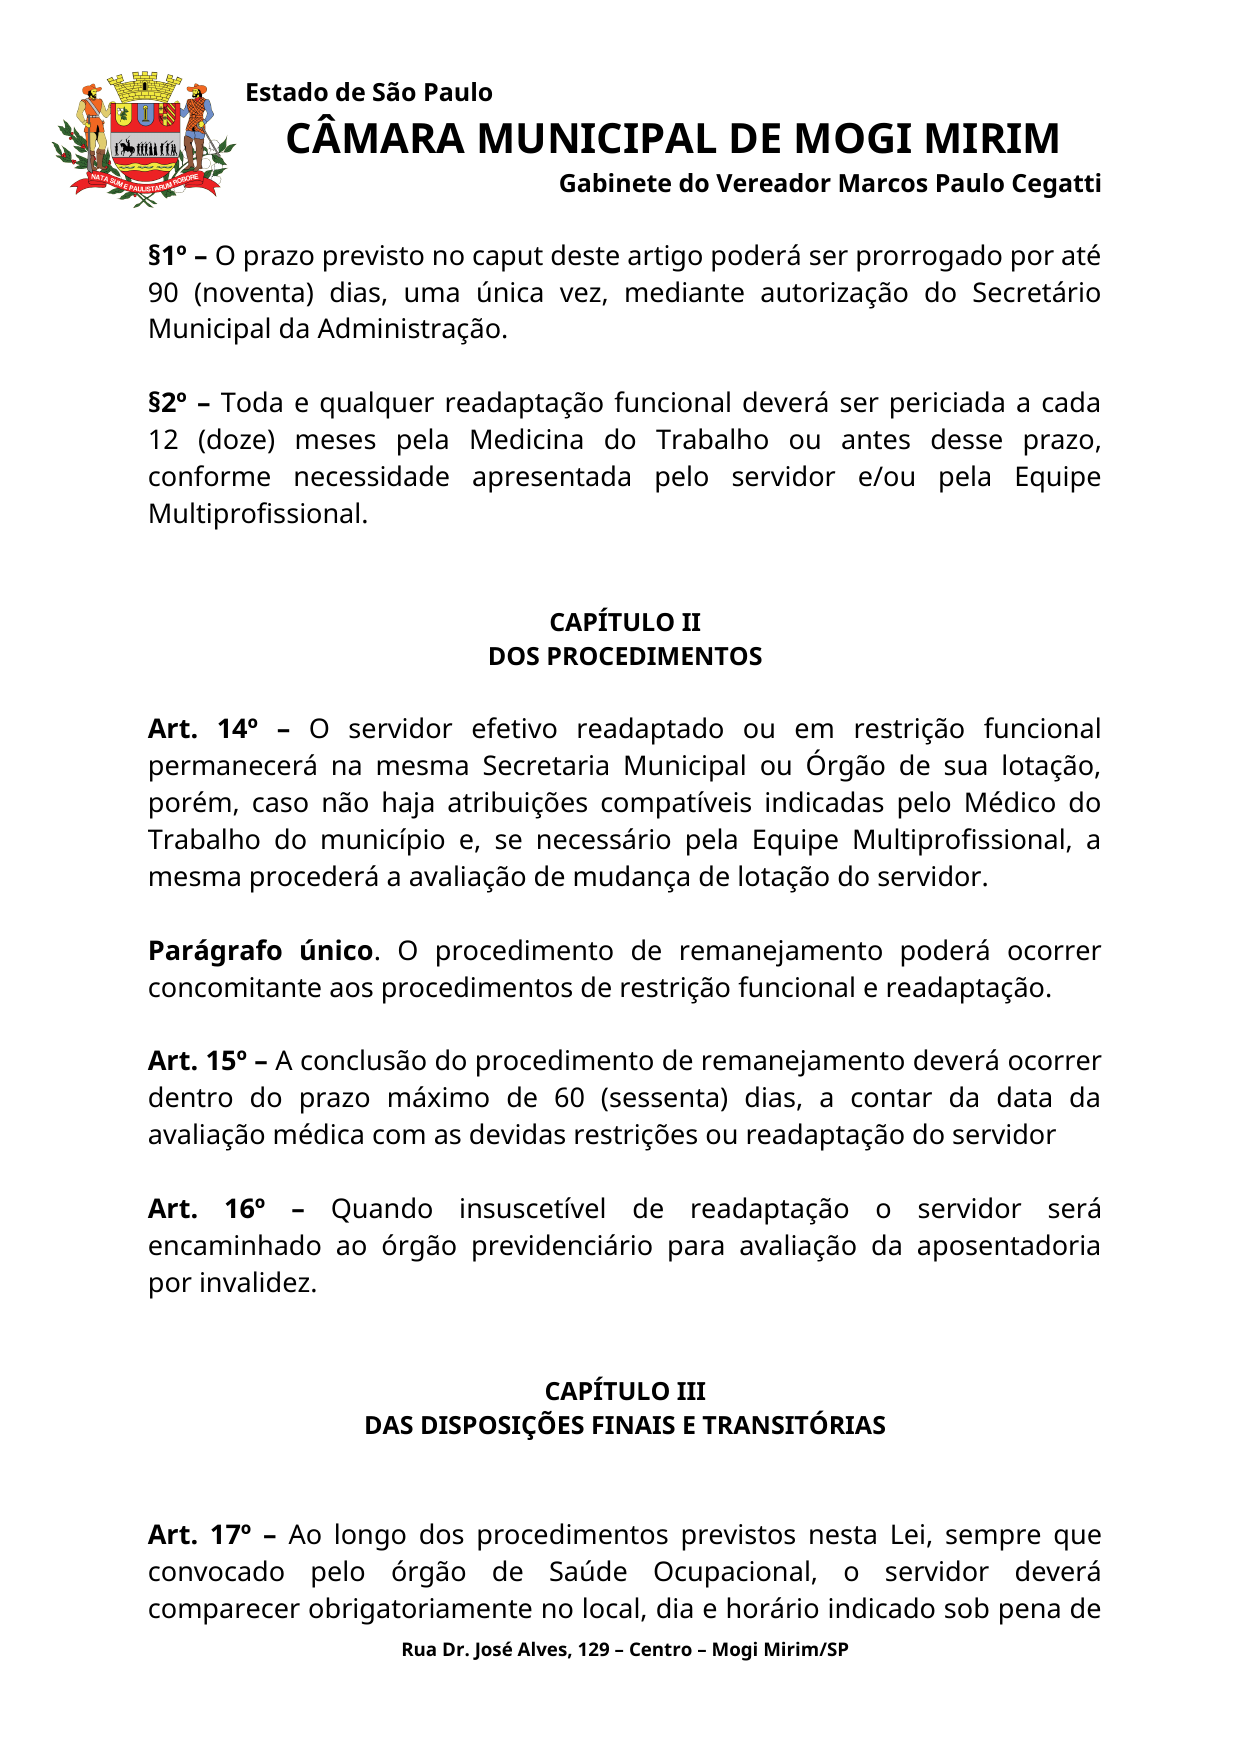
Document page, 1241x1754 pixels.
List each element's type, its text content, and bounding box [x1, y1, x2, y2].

picture [251, 86, 258, 98]
text Art. 14º – O servidor efetivo readaptado ou em restrição funcional permanecerá na mesma Secretaria Municipal ou Órgão de sua lotação, porém, caso não haja atribuições compatíveis indicadas pelo Médico do Trabalho do município e, se necessário pela Equipe Multiprofissional, a mesma procederá a avaliação de mudança de lotação do servidor. [148, 710, 1103, 894]
text DOS PROCEDIMENTOS [148, 639, 1103, 673]
picture [28, 59, 258, 220]
text Art. 17º – Ao longo dos procedimentos previstos nesta Lei, sempre que convocado pelo órgão de Saúde Ocupacional, o servidor deverá comparecer obrigatoriamente no local, dia e horário indicado sob pena de [148, 1516, 1103, 1626]
text CAPÍTULO II [148, 605, 1103, 639]
text Art. 16º – Quando insuscetível de readaptação o servidor será encaminhado ao órgão previdenciário para avaliação da aposentadoria por invalidez. [148, 1189, 1103, 1300]
text §2º – Toda e qualquer readaptação funcional deverá ser periciada a cada 12 (doze) meses pela Medicina do Trabalho ou antes desse prazo, conforme necessidade apresentada pelo servidor e/ou pela Equipe Multiprofissional. [148, 384, 1103, 531]
text DAS DISPOSIÇÕES FINAIS E TRANSITÓRIAS [148, 1408, 1103, 1442]
text CAPÍTULO III [148, 1374, 1103, 1408]
text §1º – O prazo previsto no caput deste artigo poderá ser prorrogado por até 90 (noventa) dias, uma única vez, mediante autorização do Secretário Municipal da Administração. [148, 236, 1103, 347]
text Parágrafo único. O procedimento de remanejamento poderá ocorrer concomitante aos procedimentos de restrição funcional e readaptação. [148, 931, 1103, 1005]
text Art. 15º – A conclusão do procedimento de remanejamento deverá ocorrer dentro do prazo máximo de 60 (sessenta) dias, a contar da data da avaliação médica com as devidas restrições ou readaptação do servidor [148, 1042, 1103, 1152]
